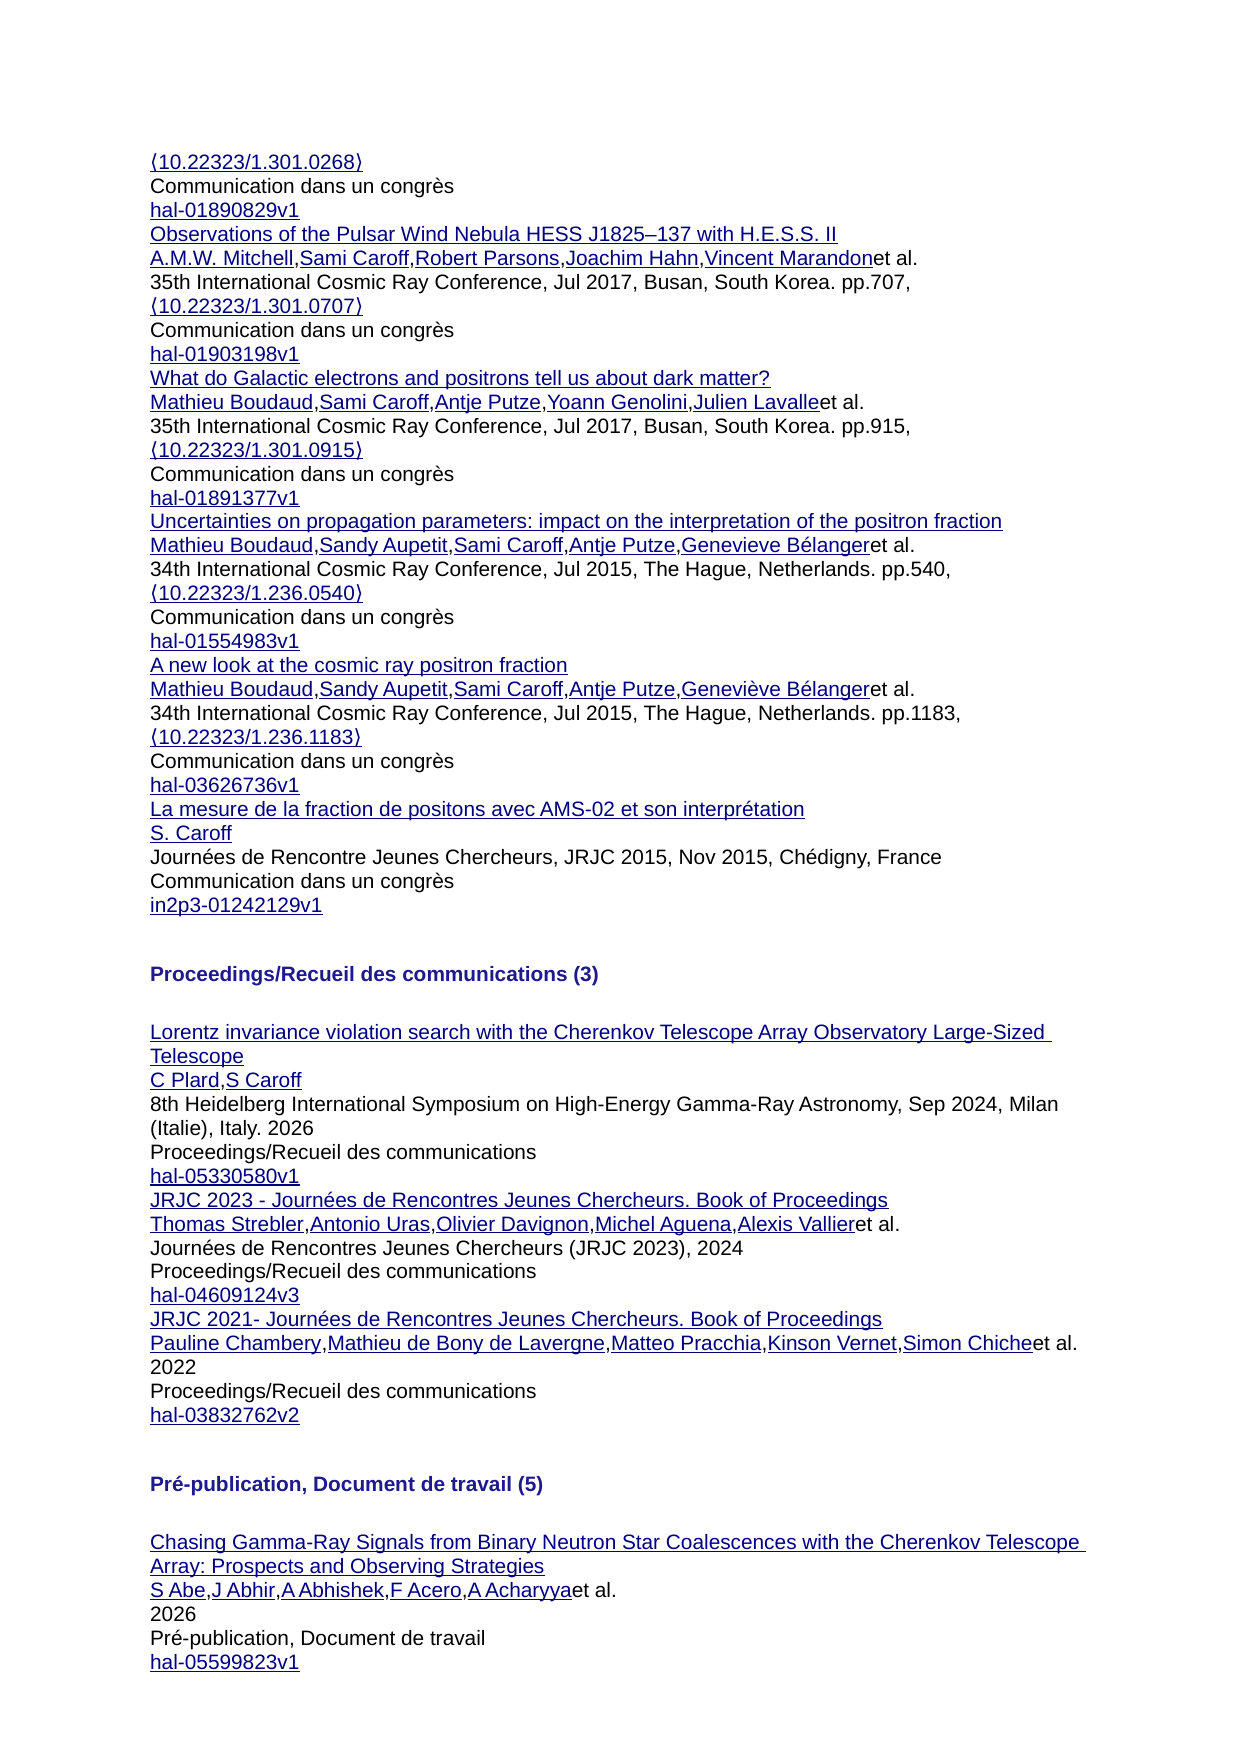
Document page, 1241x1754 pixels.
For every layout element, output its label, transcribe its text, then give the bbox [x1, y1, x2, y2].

table_cell La mesure de la fraction de positons avec AMS-02 et son interprétation S. Caroff Journées de Rencontre Jeunes Chercheurs, JRJC 2015, Nov 2015, Chédigny, France Communication dans un congrès in2p3-01242129v1 [150, 797, 1090, 917]
table_cell JRJC 2021- Journées de Rencontres Jeunes Chercheurs. Book of Proceedings Pauline Chambery,Mathieu de Bony de Lavergne,Matteo Pracchia,Kinson Vernet,Simon Chicheet al. 2022 Proceedings/Recueil des communications hal-03832762v2 [150, 1307, 1090, 1427]
table_cell Indications for a high-rigidity break in the cosmic-ray diffusion coefficient Yoann Genolini,Pasquale Dario Serpico,Mathieu Boudaud,Sami Caroff,Vivian Poulinet al. 35th International Cosmic Ray Conference, Jul 2017, Busan, South Korea. pp.268, ⟨10.22323/1.301.0268⟩ Communication dans un congrès hal-01890829v1 [150, 150, 1090, 222]
table_cell A new look at the cosmic ray positron fraction Mathieu Boudaud,Sandy Aupetit,Sami Caroff,Antje Putze,Geneviève Bélangeret al. 34th International Cosmic Ray Conference, Jul 2015, The Hague, Netherlands. pp.1183, ⟨10.22323/1.236.1183⟩ Communication dans un congrès hal-03626736v1 [150, 653, 1090, 797]
table_cell What do Galactic electrons and positrons tell us about dark matter? Mathieu Boudaud,Sami Caroff,Antje Putze,Yoann Genolini,Julien Lavalleet al. 35th International Cosmic Ray Conference, Jul 2017, Busan, South Korea. pp.915, ⟨10.22323/1.301.0915⟩ Communication dans un congrès hal-01891377v1 [150, 366, 1090, 509]
table_cell JRJC 2023 - Journées de Rencontres Jeunes Chercheurs. Book of Proceedings Thomas Strebler,Antonio Uras,Olivier Davignon,Michel Aguena,Alexis Vallieret al. Journées de Rencontres Jeunes Chercheurs (JRJC 2023), 2024 Proceedings/Recueil des communications hal-04609124v3 [150, 1188, 1090, 1307]
table_cell Observations of the Pulsar Wind Nebula HESS J1825–137 with H.E.S.S. II A.M.W. Mitchell,Sami Caroff,Robert Parsons,Joachim Hahn,Vincent Marandonet al. 35th International Cosmic Ray Conference, Jul 2017, Busan, South Korea. pp.707, ⟨10.22323/1.301.0707⟩ Communication dans un congrès hal-01903198v1 [150, 222, 1090, 366]
subtitle Pré-publication, Document de travail (5) [150, 1472, 1090, 1496]
subtitle Proceedings/Recueil des communications (3) [150, 961, 1090, 985]
table_header Chasing Gamma-Ray Signals from Binary Neutron Star Coalescences with the Cherenkov Telescope Array: Prospects and Observing Strategies S Abe,J Abhir,A Abhishek,F Acero,A Acharyyaet al. 2026 Pré-publication, Document de travail hal-05599823v1 [150, 1530, 1090, 1674]
table_header Lorentz invariance violation search with the Cherenkov Telescope Array Observatory Large-Sized Telescope C Plard,S Caroff 8th Heidelberg International Symposium on High-Energy Gamma-Ray Astronomy, Sep 2024, Milan (Italie), Italy. 2026 Proceedings/Recueil des communications hal-05330580v1 [150, 1020, 1090, 1187]
table_cell Uncertainties on propagation parameters: impact on the interpretation of the positron fraction Mathieu Boudaud,Sandy Aupetit,Sami Caroff,Antje Putze,Genevieve Bélangeret al. 34th International Cosmic Ray Conference, Jul 2015, The Hague, Netherlands. pp.540, ⟨10.22323/1.236.0540⟩ Communication dans un congrès hal-01554983v1 [150, 509, 1090, 653]
